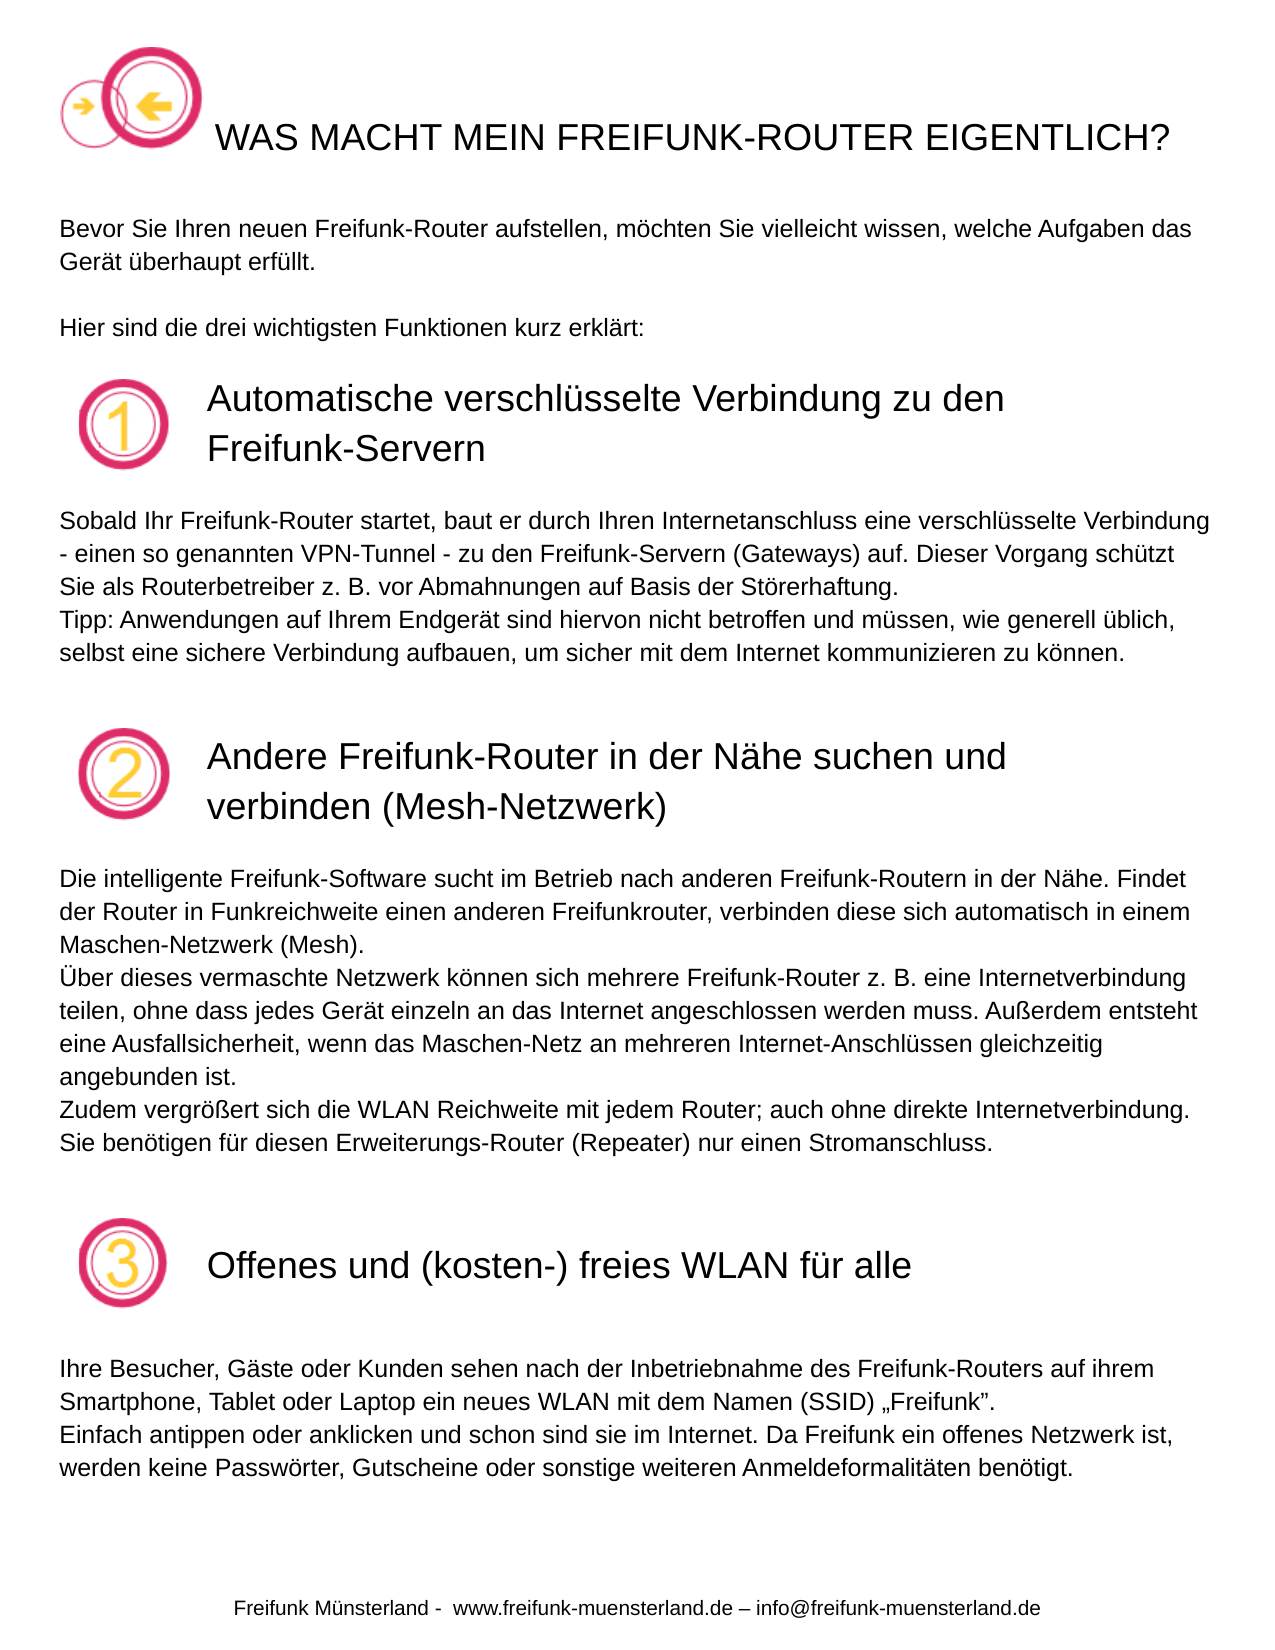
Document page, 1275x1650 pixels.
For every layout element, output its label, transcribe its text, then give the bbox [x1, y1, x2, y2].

text Offenes und (kosten-) freies WLAN für alle [168, 1243, 1216, 1287]
picture [78, 379, 170, 472]
picture [78, 1218, 168, 1310]
text Die intelligente Freifunk-Software sucht im Betrieb nach anderen Freifunk-Routern in der Nähe. Findet der Router in Funkreichweite einen anderen Freifunkrouter, verbinden diese sich automatisch in einem Maschen-Netzwerk (Mesh). [59, 864, 1216, 958]
picture [78, 728, 170, 822]
text Hier sind die drei wichtigsten Funktionen kurz erklärt: [59, 313, 1216, 342]
picture [59, 47, 205, 151]
text Tipp: Anwendungen auf Ihrem Endgerät sind hiervon nicht betroffen und müssen, wie generell üblich, selbst eine sichere Verbindung aufbauen, um sicher mit dem Internet kommunizieren zu können. [59, 605, 1216, 667]
text Einfach antippen oder anklicken und schon sind sie im Internet. Da Freifunk ein offenes Netzwerk ist, werden keine Passwörter, Gutscheine oder sonstige weiteren Anmeldeformalitäten benötigt. [59, 1419, 1216, 1481]
text Ihre Besucher, Gäste oder Kunden sehen nach der Inbetriebnahme des Freifunk-Routers auf ihrem Smartphone, Tablet oder Laptop ein neues WLAN mit dem Namen (SSID) „Freifunk”. [59, 1353, 1216, 1415]
text Zudem vergrößert sich die WLAN Reichweite mit jedem Router; auch ohne direkte Internetverbindung. Sie benötigen für diesen Erweiterungs-Router (Repeater) nur einen Stromanschluss. [59, 1095, 1216, 1157]
text verbinden (Mesh-Netzwerk) [59, 784, 1216, 827]
text Über dieses vermaschte Netzwerk können sich mehrere Freifunk-Router z. B. eine Internetverbindung teilen, ohne dass jedes Gerät einzeln an das Internet angeschlossen werden muss. Außerdem entsteht eine Ausfallsicherheit, wenn das Maschen-Netz an mehreren Internet-Anschlüssen gleichzeitig angebunden ist. [59, 963, 1216, 1091]
text Freifunk-Servern [170, 426, 1216, 469]
text Automatische verschlüsselte Verbindung zu den [59, 377, 1216, 420]
text Andere Freifunk-Router in der Nähe suchen und [170, 734, 1216, 777]
text [59, 426, 78, 469]
text Bevor Sie Ihren neuen Freifunk-Router aufstellen, möchten Sie vielleicht wissen, welche Aufgaben das Gerät überhaupt erfüllt. [59, 214, 1216, 276]
text Sobald Ihr Freifunk-Router startet, baut er durch Ihren Internetanschluss eine verschlüsselte Verbindung - einen so genannten VPN-Tunnel - zu den Freifunk-Servern (Gateways) auf. Dieser Vorgang schützt Sie als Routerbetreiber z. B. vor Abmahnungen auf Basis der Störerhaftung. [59, 506, 1216, 601]
text WAS MACHT MEIN FREIFUNK-ROUTER EIGENTLICH? [59, 47, 1216, 158]
